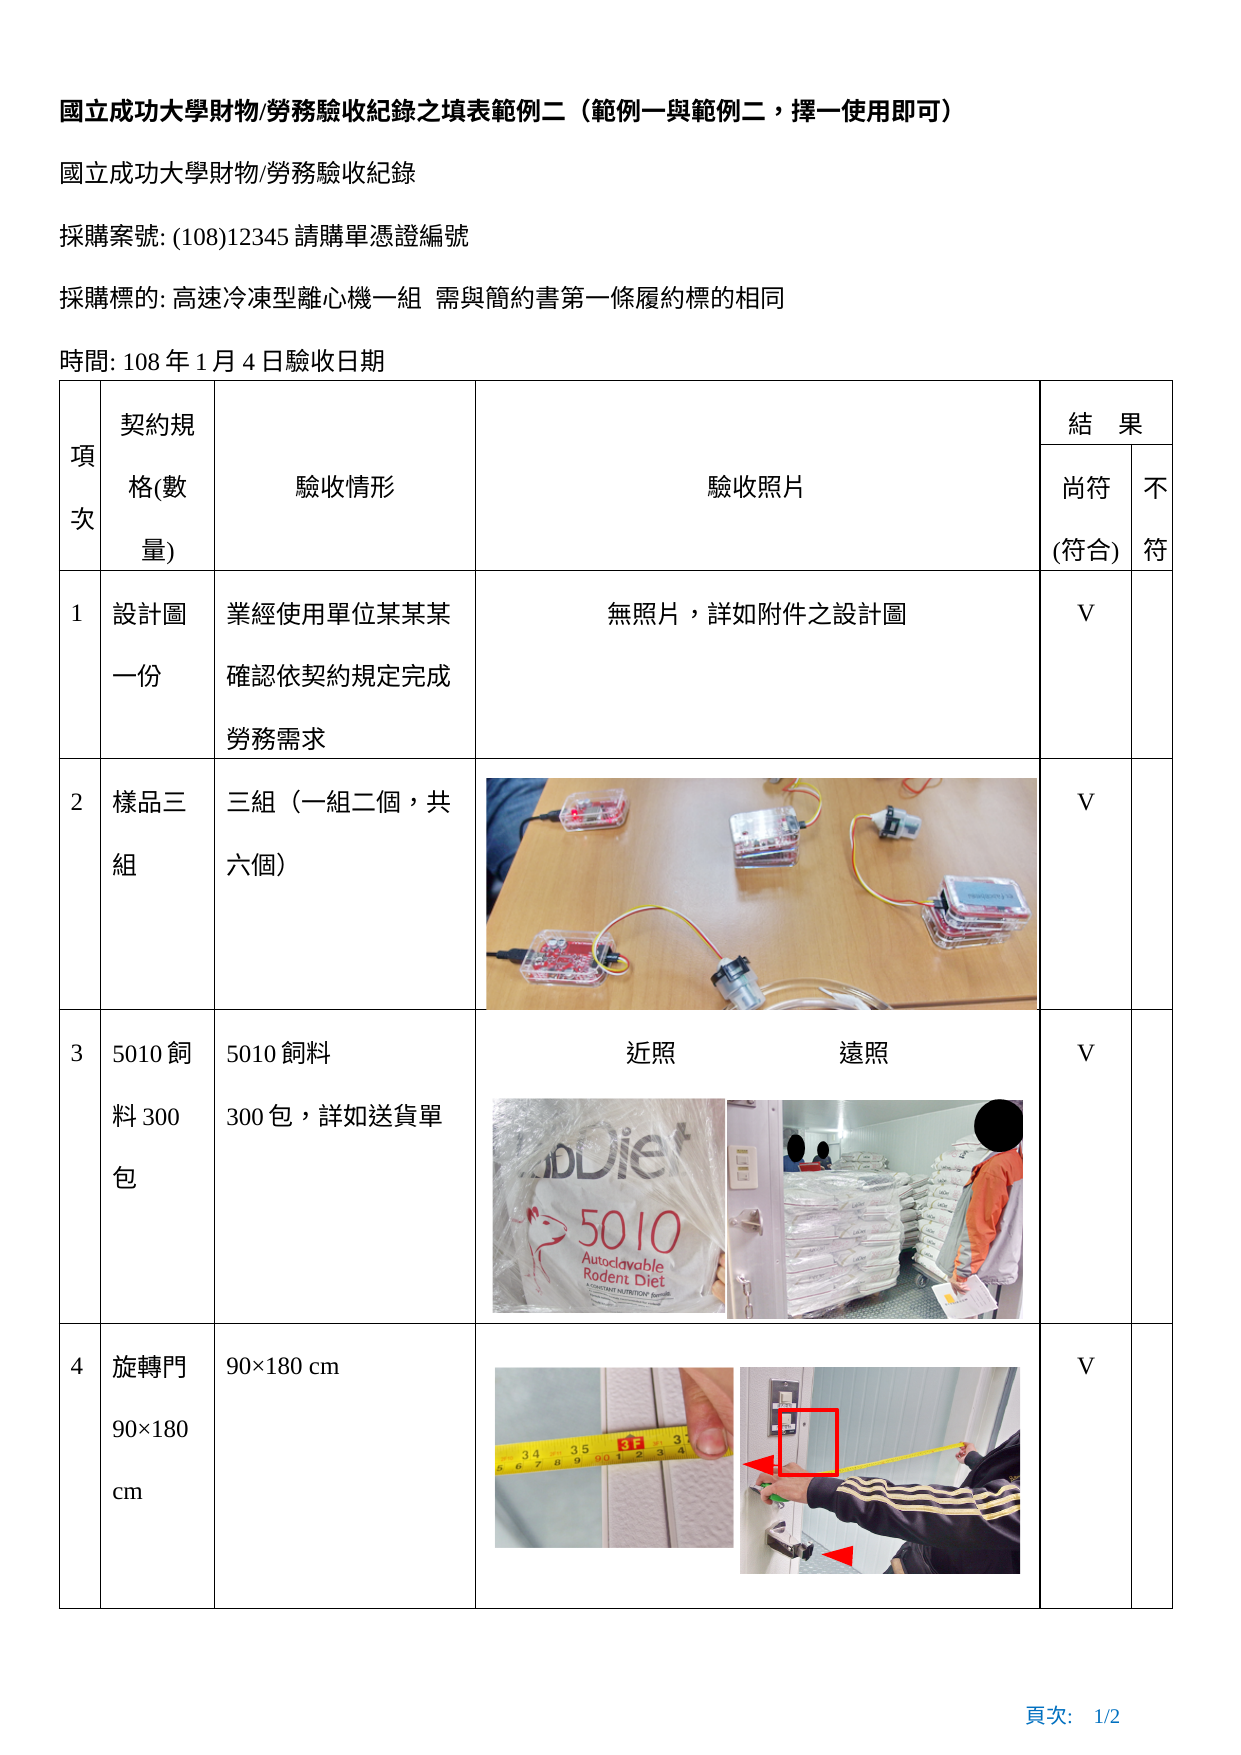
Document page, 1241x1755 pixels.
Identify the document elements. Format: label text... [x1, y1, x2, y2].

table_cell 5010飼料300包 [101, 1010, 214, 1323]
text 時間: 108年1月4日驗收日期 [59, 318, 1172, 380]
text 國立成功大學財物/勞務驗收紀錄之填表範例二（範例一與範例二，擇一使用即可） [59, 68, 1172, 130]
table_cell [1132, 1010, 1172, 1323]
table_cell 90×180 cm [215, 1324, 475, 1608]
table_cell 2 [60, 759, 100, 1009]
table_header 項次 [60, 381, 100, 570]
table_cell V [1041, 571, 1131, 758]
table_cell [1132, 571, 1172, 758]
table_cell [1132, 759, 1172, 1009]
table_cell 尚符 (符合) [1041, 445, 1131, 570]
table_cell [476, 1324, 1039, 1608]
table_cell [476, 759, 1039, 1009]
table_cell 5010飼料 300包，詳如送貨單 [215, 1010, 475, 1323]
table_header 契約規格(數量) [101, 381, 214, 570]
table_cell 業經使用單位某某某確認依契約規定完成勞務需求 [215, 571, 475, 758]
table_cell 無照片，詳如附件之設計圖 [476, 571, 1039, 758]
table_cell 1 [60, 571, 100, 758]
text 國立成功大學財物/勞務驗收紀錄 [59, 130, 1172, 193]
table_cell 設計圖一份 [101, 571, 214, 758]
table_cell V [1041, 759, 1131, 1009]
text 採購標的: 高速冷凍型離心機一組 需與簡約書第一條履約標的相同 [59, 255, 1172, 318]
table_cell [1132, 1324, 1172, 1608]
table_cell [1010, 1692, 1174, 1754]
table_cell 樣品三組 [101, 759, 214, 1009]
table_header 驗收照片 [476, 381, 1039, 570]
table_cell V [1041, 1010, 1131, 1323]
table_cell 近照 遠照 [476, 1010, 1039, 1323]
table_header 結 果 [1041, 381, 1172, 444]
table_header 驗收情形 [215, 381, 475, 570]
table_cell 4 [60, 1324, 100, 1608]
table_cell 不符 [1132, 445, 1172, 570]
table_cell 三組（一組二個，共六個） [215, 759, 475, 1009]
table_cell 旋轉門90×180 cm [101, 1324, 214, 1608]
text 採購案號: (108)12345請購單憑證編號 [59, 193, 1172, 255]
table_cell 3 [60, 1010, 100, 1323]
table_cell V [1041, 1324, 1131, 1608]
